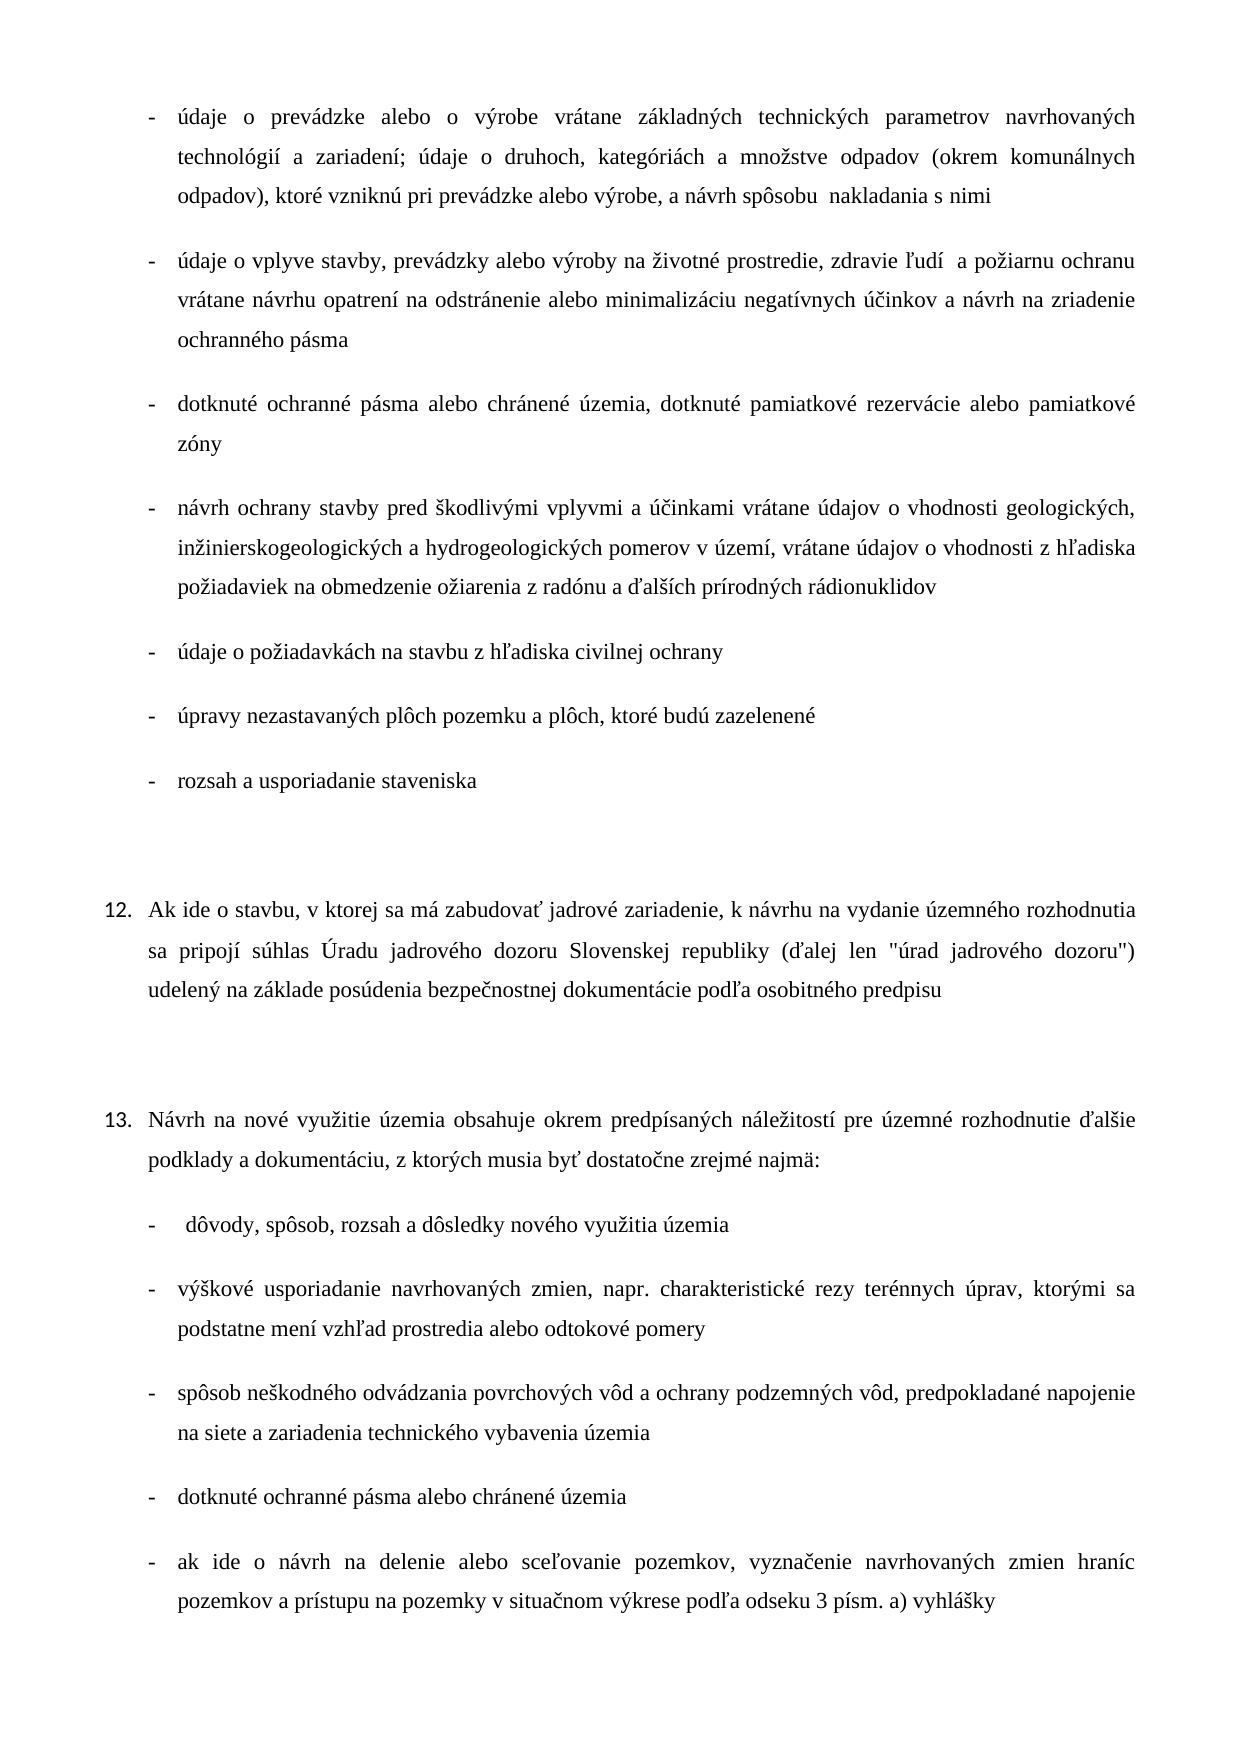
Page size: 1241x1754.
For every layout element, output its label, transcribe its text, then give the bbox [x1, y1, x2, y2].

list rozsah a usporiadanie staveniska [148, 767, 1137, 793]
list údaje o prevádzke alebo o výrobe vrátane základných technických parametrov navrhovaných technológií a zariadení; údaje o druhoch, kategóriách a množstve odpadov (okrem komunálnych odpadov), ktoré vzniknú pri prevádzke alebo výrobe, a návrh spôsobu nakladania s nimi [148, 103, 1137, 209]
list spôsob neškodného odvádzania povrchových vôd a ochrany podzemných vôd, predpokladané napojenie na siete a zariadenia technického vybavenia územia [148, 1379, 1137, 1445]
list výškové usporiadanie navrhovaných zmien, napr. charakteristické rezy terénnych úprav, ktorými sa podstatne mení vzhľad prostredia alebo odtokové pomery [148, 1275, 1137, 1341]
list dotknuté ochranné pásma alebo chránené územia, dotknuté pamiatkové rezervácie alebo pamiatkové zóny [148, 390, 1137, 456]
list Návrh na nové využitie územia obsahuje okrem predpísaných náležitostí pre územné rozhodnutie ďalšie podklady a dokumentáciu, z ktorých musia byť dostatočne zrejmé najmä: [103, 1105, 1137, 1173]
list úpravy nezastavaných plôch pozemku a plôch, ktoré budú zazelenené [148, 702, 1137, 728]
list Ak ide o stavbu, v ktorej sa má zabudovať jadrové zariadenie, k návrhu na vydanie územného rozhodnutia sa pripojí súhlas Úradu jadrového dozoru Slovenskej republiky (ďalej len "úrad jadrového dozoru") udelený na základe posúdenia bezpečnostnej dokumentácie podľa osobitného predpisu [103, 896, 1137, 1003]
list dôvody, spôsob, rozsah a dôsledky nového využitia územia [148, 1211, 1137, 1237]
list údaje o požiadavkách na stavbu z hľadiska civilnej ochrany [148, 638, 1137, 664]
list dotknuté ochranné pásma alebo chránené územia [148, 1483, 1137, 1509]
list návrh ochrany stavby pred škodlivými vplyvmi a účinkami vrátane údajov o vhodnosti geologických, inžinierskogeologických a hydrogeologických pomerov v území, vrátane údajov o vhodnosti z hľadiska požiadaviek na obmedzenie ožiarenia z radónu a ďalších prírodných rádionuklidov [148, 494, 1137, 599]
list údaje o vplyve stavby, prevádzky alebo výroby na životné prostredie, zdravie ľudí a požiarnu ochranu vrátane návrhu opatrení na odstránenie alebo minimalizáciu negatívnych účinkov a návrh na zriadenie ochranného pásma [148, 247, 1137, 352]
list ak ide o návrh na delenie alebo sceľovanie pozemkov, vyznačenie navrhovaných zmien hraníc pozemkov a prístupu na pozemky v situačnom výkrese podľa odseku 3 písm. a) vyhlášky [148, 1548, 1137, 1613]
